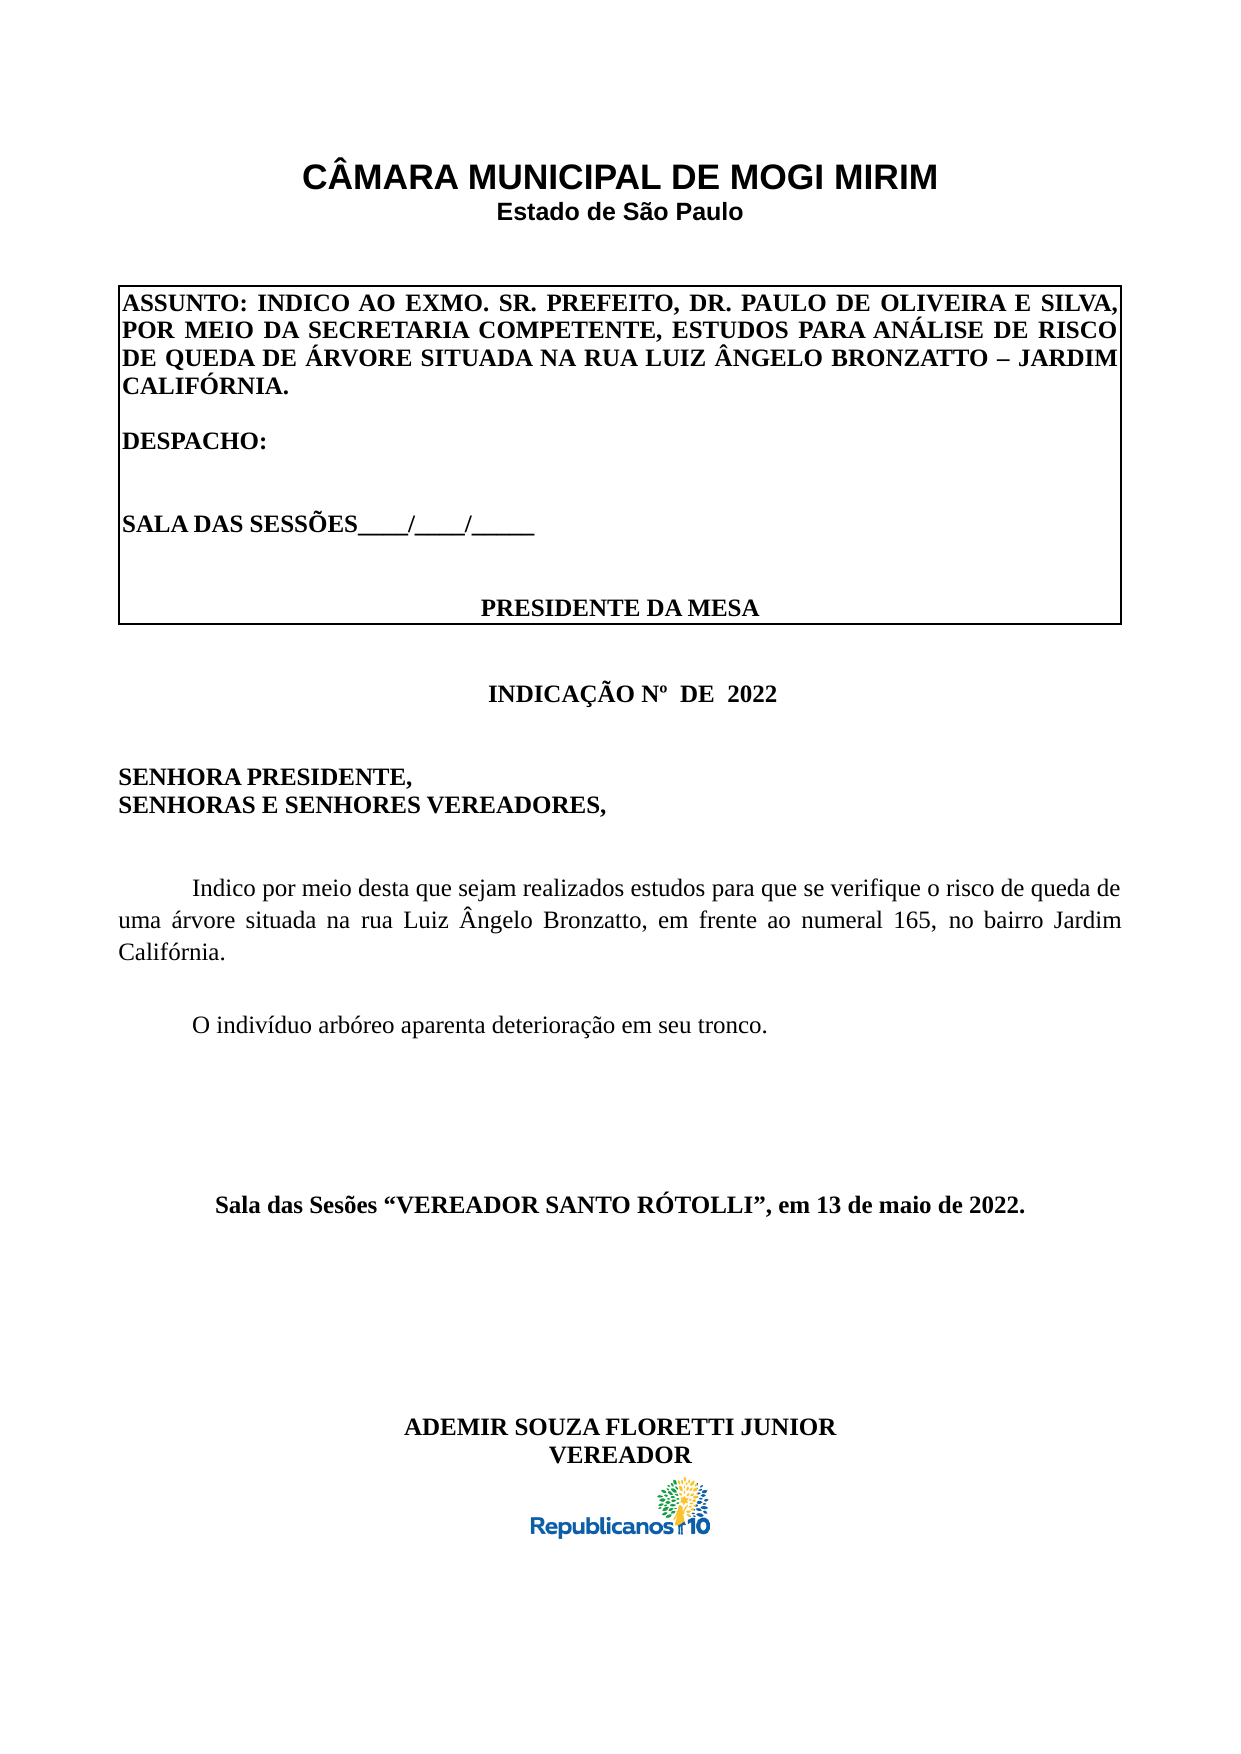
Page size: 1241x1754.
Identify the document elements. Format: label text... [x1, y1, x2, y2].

text VEREADOR [118, 1441, 1122, 1468]
text INDICAÇÃO Nº DE 2022 [118, 680, 1122, 708]
text SENHORA PRESIDENTE, [118, 763, 1122, 791]
picture [530, 1471, 710, 1551]
text SENHORAS E SENHORES VEREADORES, [118, 791, 1122, 819]
text ADEMIR SOUZA FLORETTI JUNIOR [118, 1413, 1122, 1441]
text O indivíduo arbóreo aparenta deterioração em seu tronco. [118, 1011, 1122, 1039]
text DESPACHO: [120, 424, 1120, 455]
text ASSUNTO: INDICO AO EXMO. SR. PREFEITO, DR. PAULO DE OLIVEIRA E SILVA, POR MEIO DA SECRETARIA COMPETENTE, ESTUDOS PARA ANÁLISE DE RISCO DE QUEDA DE ÁRVORE SITUADA NA RUA LUIZ ÂNGELO BRONZATTO – JARDIM CALIFÓRNIA. [120, 287, 1120, 400]
text Indico por meio desta que sejam realizados estudos para que se verifique o risco de queda de uma árvore situada na rua Luiz Ângelo Bronzatto, em frente ao numeral 165, no bairro Jardim Califórnia. [118, 874, 1122, 966]
text Sala das Sesões “VEREADOR SANTO RÓTOLLI”, em 13 de maio de 2022. [118, 1191, 1122, 1219]
text PRESIDENTE DA MESA [120, 590, 1120, 623]
text SALA DAS SESSÕES____/____/_____ [120, 507, 1120, 538]
